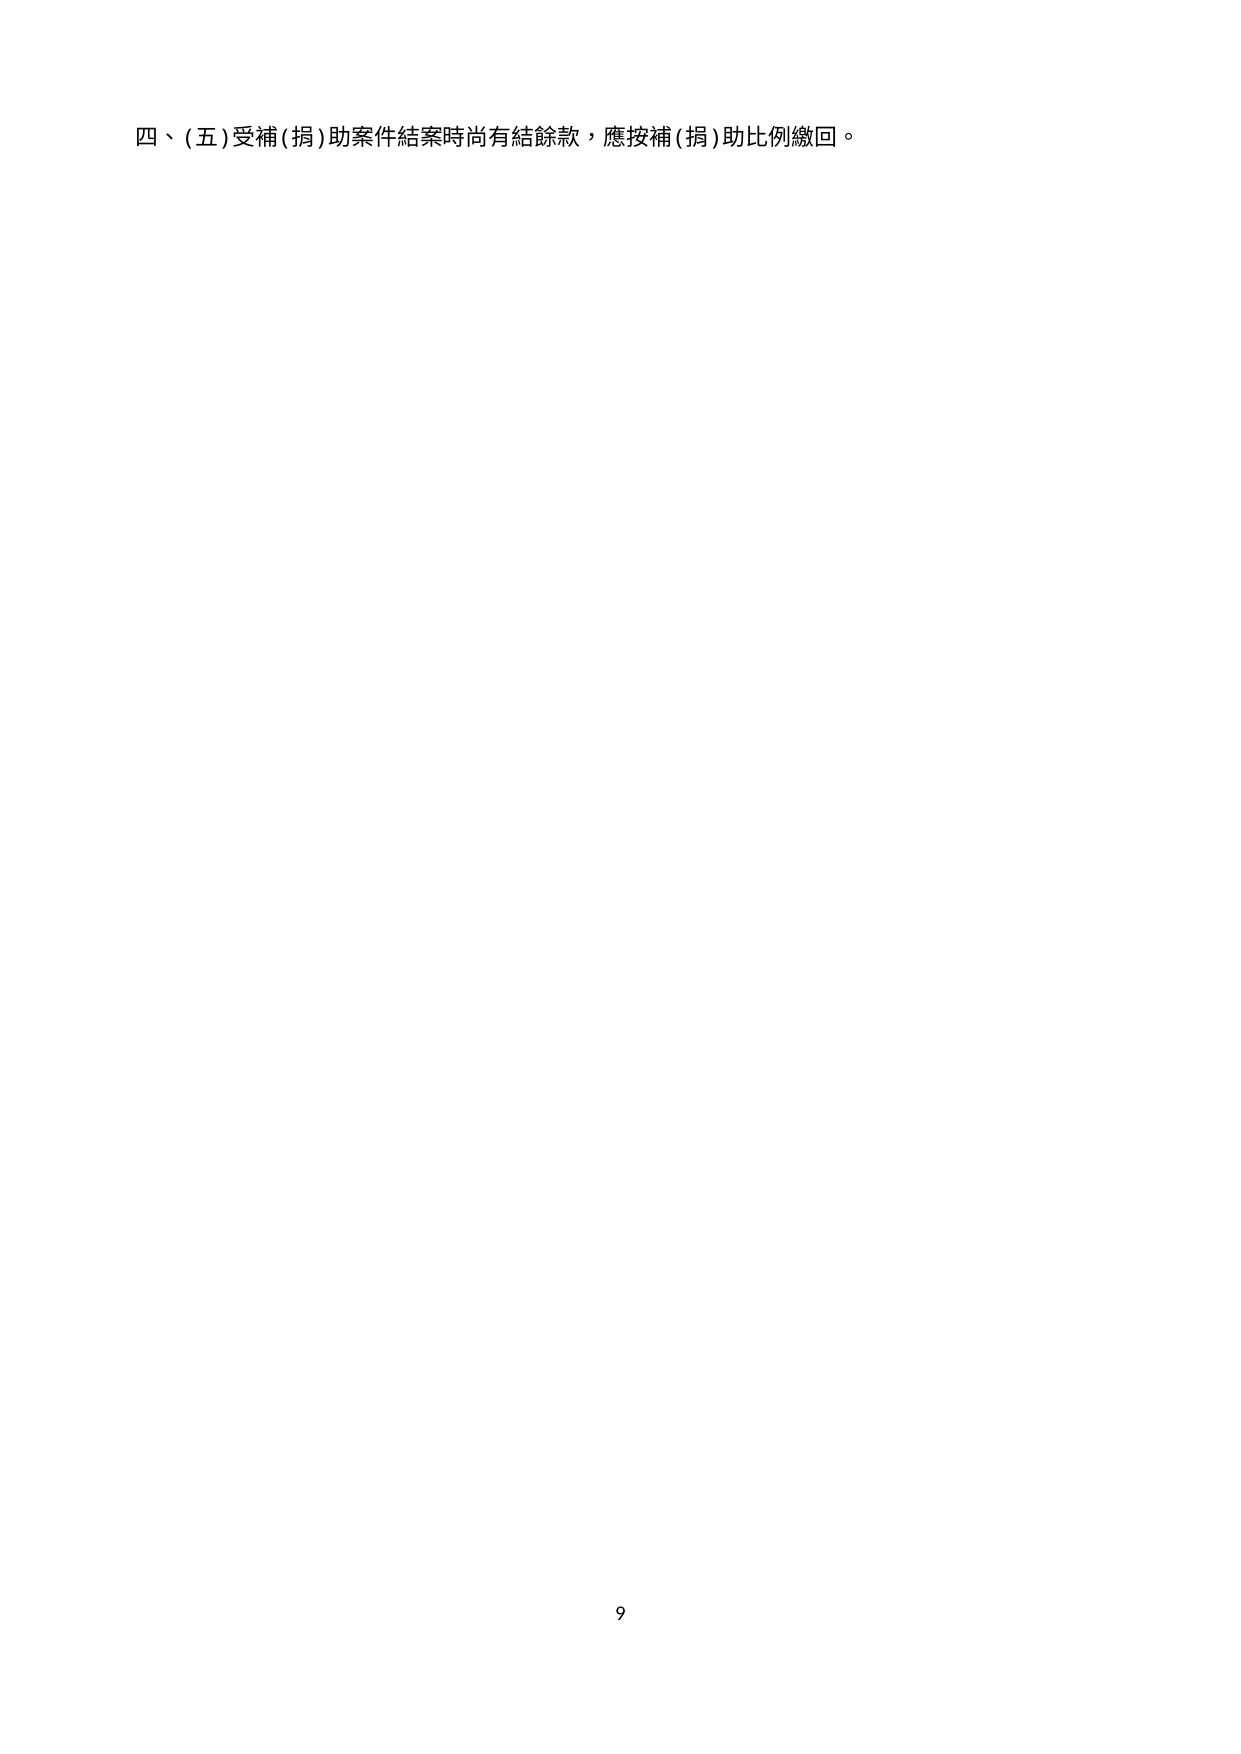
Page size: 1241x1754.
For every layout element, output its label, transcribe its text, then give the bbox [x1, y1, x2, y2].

text 四、(五)受補(捐)助案件結案時尚有結餘款，應按補(捐)助比例繳回。 [118, 94, 1097, 157]
